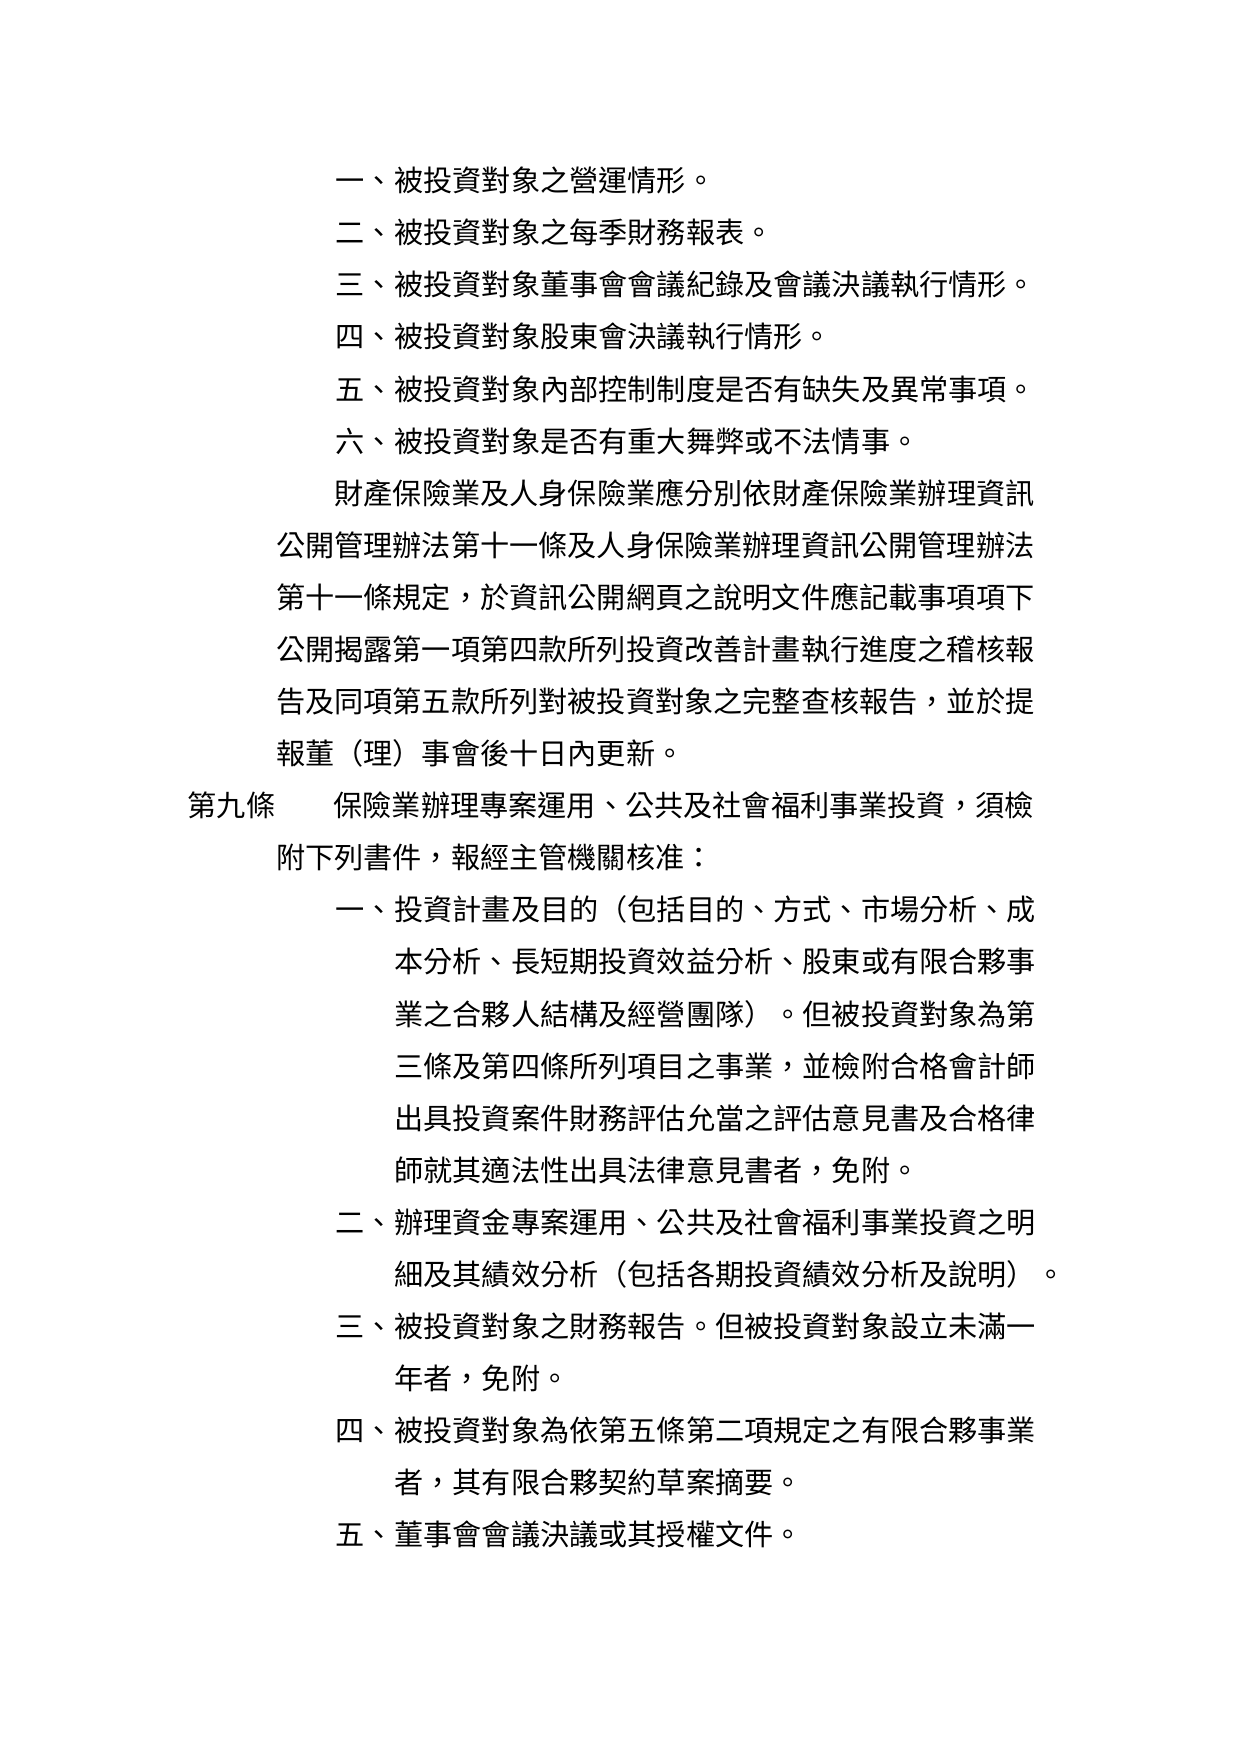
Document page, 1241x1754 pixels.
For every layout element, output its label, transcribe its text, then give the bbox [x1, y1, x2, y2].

text 五、 董事會會議決議或其授權文件。 [335, 1504, 1053, 1556]
text 三、 被投資對象董事會會議紀錄及會議決議執行情形。 [335, 254, 1053, 306]
text 一、 投資計畫及目的（包括目的、方式、市場分析、成本分析、長短期投資效益分析、股東或有限合夥事業之合夥人結構及經營團隊）。但被投資對象為第三條及第四條所列項目之事業，並檢附合格會計師出具投資案件財務評估允當之評估意見書及合格律師就其適法性出具法律意見書者，免附。 [335, 879, 1053, 1192]
text 財產保險業及人身保險業應分別依財產保險業辦理資訊公開管理辦法第十一條及人身保險業辦理資訊公開管理辦法第十一條規定，於資訊公開網頁之說明文件應記載事項項下公開揭露第一項第四款所列投資改善計畫執行進度之稽核報告及同項第五款所列對被投資對象之完整查核報告，並於提報董（理）事會後十日內更新。 [276, 462, 1053, 775]
text 二、 辦理資金專案運用、公共及社會福利事業投資之明細及其績效分析（包括各期投資績效分析及說明）。 [335, 1192, 1053, 1296]
text 四、 被投資對象股東會決議執行情形。 [335, 306, 1053, 358]
text 六、 被投資對象是否有重大舞弊或不法情事。 [335, 410, 1053, 462]
text 一、 被投資對象之營運情形。 [335, 150, 1053, 202]
text 第九條 保險業辦理專案運用、公共及社會福利事業投資，須檢附下列書件，報經主管機關核准： [187, 775, 1053, 879]
text 二、 被投資對象之每季財務報表。 [335, 202, 1053, 254]
text 三、 被投資對象之財務報告。但被投資對象設立未滿一年者，免附。 [335, 1296, 1053, 1400]
text 四、 被投資對象為依第五條第二項規定之有限合夥事業者，其有限合夥契約草案摘要。 [335, 1400, 1053, 1504]
text 五、 被投資對象內部控制制度是否有缺失及異常事項。 [335, 358, 1053, 410]
